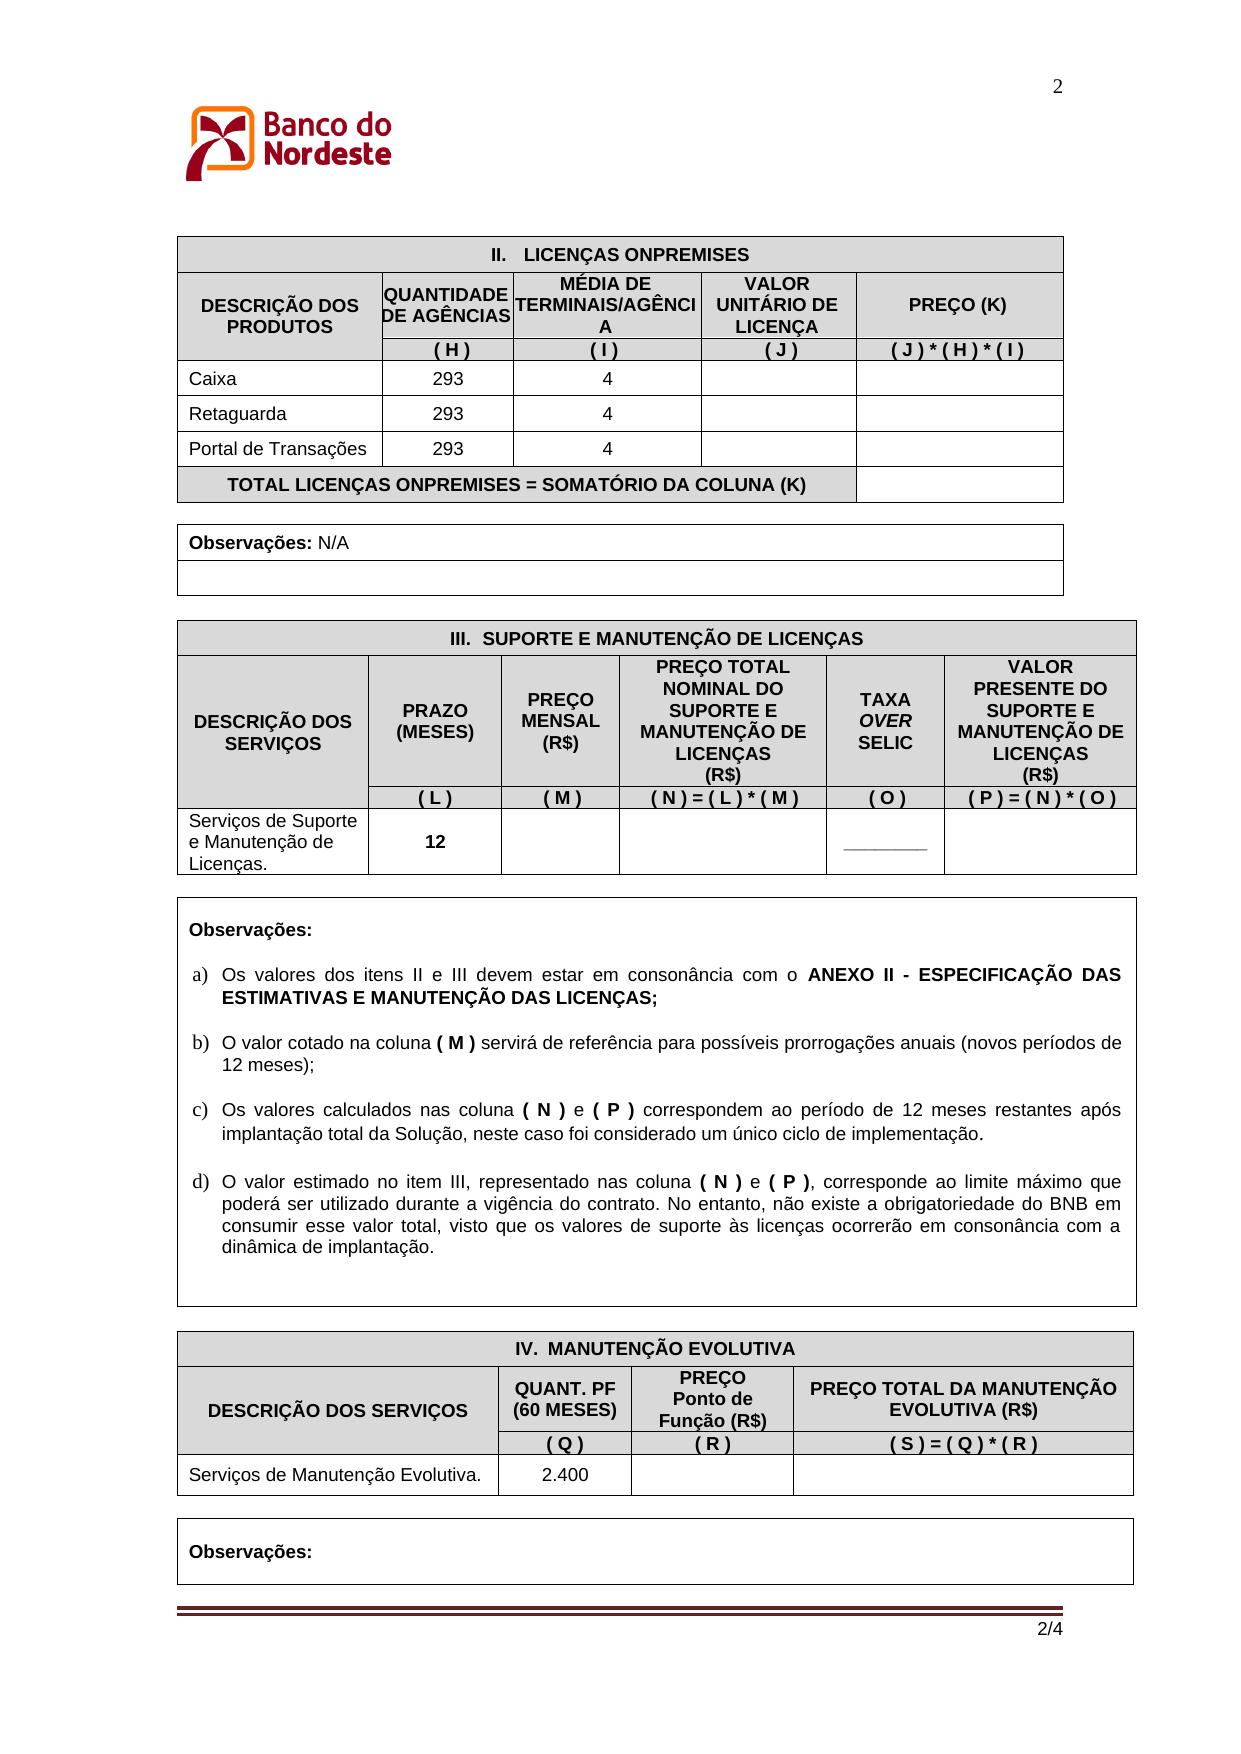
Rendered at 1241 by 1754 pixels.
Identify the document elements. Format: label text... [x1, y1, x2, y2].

table_header MANUTENÇÃO EVOLUTIVA [178, 1332, 1133, 1366]
table_cell 4 [514, 396, 701, 431]
table_cell ( M ) [502, 787, 619, 808]
table_header Observações: N/A [178, 525, 1063, 560]
table_cell ( I ) [514, 339, 701, 360]
table_cell 4 [514, 432, 701, 466]
table_cell QUANTIDADE DE AGÊNCIAS [383, 273, 513, 337]
table_header SUPORTE E MANUTENÇÃO DE LICENÇAS [178, 621, 1136, 655]
table_cell 2.400 [499, 1455, 631, 1495]
table_cell PREÇO (K) [857, 273, 1063, 337]
table_cell TOTAL LICENÇAS ONPREMISES = SOMATÓRIO DA COLUNA (K) [178, 467, 856, 502]
table_cell ( L ) [369, 787, 501, 808]
table_cell PREÇO MENSAL (R$) [502, 656, 619, 786]
table_cell DESCRIÇÃO DOS PRODUTOS [178, 273, 382, 360]
table_cell ( P ) = ( N ) * ( O ) [945, 787, 1136, 808]
table_cell [702, 396, 856, 431]
table_cell [794, 1455, 1133, 1495]
table_cell Serviços de Manutenção Evolutiva. [178, 1455, 498, 1495]
table_header LICENÇAS ONPREMISES [178, 237, 1063, 272]
table_cell [857, 361, 1063, 395]
table_cell ( S ) = ( Q ) * ( R ) [794, 1432, 1133, 1454]
table_cell TAXA OVER SELIC [827, 656, 944, 786]
table_cell Retaguarda [178, 396, 382, 431]
table_cell VALOR UNITÁRIO DE LICENÇA [702, 273, 856, 337]
table_cell [178, 561, 1063, 595]
table_cell QUANT. PF (60 MESES) [499, 1367, 631, 1431]
table_cell ( Q ) [499, 1432, 631, 1454]
table_cell 4 [514, 361, 701, 395]
table_cell [857, 396, 1063, 431]
table_cell [857, 467, 1063, 502]
table_cell ( H ) [383, 339, 513, 360]
table_cell DESCRIÇÃO DOS SERVIÇOS [178, 1367, 498, 1454]
table_cell [945, 809, 1136, 874]
table_header Observações: A coluna ( Q ) corresponde ao volume máximo que pode ser utilizado durante os 60 meses do Contrato; Informar na coluna ( R ) o preço de uma unidade em Pontos por Função (PF) a ser utilizado para pagamentos dos serviços de manutenção evolutiva; Os volumes em PF correspondem aos limites máximos que poderão ser utilizados. O BNB NÃO se obriga a consumir estes volumes máximos; Para efeito de estimativas de legenda: PF = Pontos por Função; Considerar a produtividade equivalente a 15 horas, ou seja, na proporção 1 PF = 15 horas. [178, 1519, 1133, 1583]
table_cell PREÇO TOTAL DA MANUTENÇÃO EVOLUTIVA (R$) [794, 1367, 1133, 1431]
table_cell Portal de Transações [178, 432, 382, 466]
table_cell ( J ) [702, 339, 856, 360]
table_cell ( N ) = ( L ) * ( M ) [620, 787, 826, 808]
table_cell PRAZO (MESES) [369, 656, 501, 786]
table_cell [502, 809, 619, 874]
table_cell Caixa [178, 361, 382, 395]
table_cell DESCRIÇÃO DOS SERVIÇOS [178, 656, 368, 808]
table_header Observações: Os valores dos itens II e III devem estar em consonância com o ANEXO II - ESPECIFICAÇÃO DAS ESTIMATIVAS E MANUTENÇÃO DAS LICENÇAS; O valor cotado na coluna ( M ) servirá de referência para possíveis prorrogações anuais (novos períodos de 12 meses); Os valores calculados nas coluna ( N ) e ( P ) correspondem ao período de 12 meses restantes após implantação total da Solução, neste caso foi considerado um único ciclo de implementação. O valor estimado no item III, representado nas coluna ( N ) e ( P ), corresponde ao limite máximo que poderá ser utilizado durante a vigência do contrato. No entanto, não existe a obrigatoriedade do BNB em consumir esse valor total, visto que os valores de suporte às licenças ocorrerão em consonância com a dinâmica de implantação. [178, 898, 1136, 1306]
table_cell ( O ) [827, 787, 944, 808]
table_cell ________ [827, 809, 944, 874]
table_cell 12 [369, 809, 501, 874]
table_cell VALOR PRESENTE DO SUPORTE E MANUTENÇÃO DE LICENÇAS (R$) [945, 656, 1136, 786]
table_cell [702, 361, 856, 395]
table_cell Serviços de Suporte e Manutenção de Licenças. [178, 809, 368, 874]
table_cell 293 [383, 396, 513, 431]
table_cell [632, 1455, 793, 1495]
table_cell 293 [383, 361, 513, 395]
table_cell ( R ) [632, 1432, 793, 1454]
table_cell 293 [383, 432, 513, 466]
table_cell PREÇO Ponto de Função (R$) [632, 1367, 793, 1431]
table_cell [702, 432, 856, 466]
table_cell ( J ) * ( H ) * ( I ) [857, 339, 1063, 360]
table_cell PREÇO TOTAL NOMINAL DO SUPORTE E MANUTENÇÃO DE LICENÇAS (R$) [620, 656, 826, 786]
table_cell MÉDIA DE TERMINAIS/AGÊNCIA [514, 273, 701, 337]
table_cell [620, 809, 826, 874]
table_cell [857, 432, 1063, 466]
